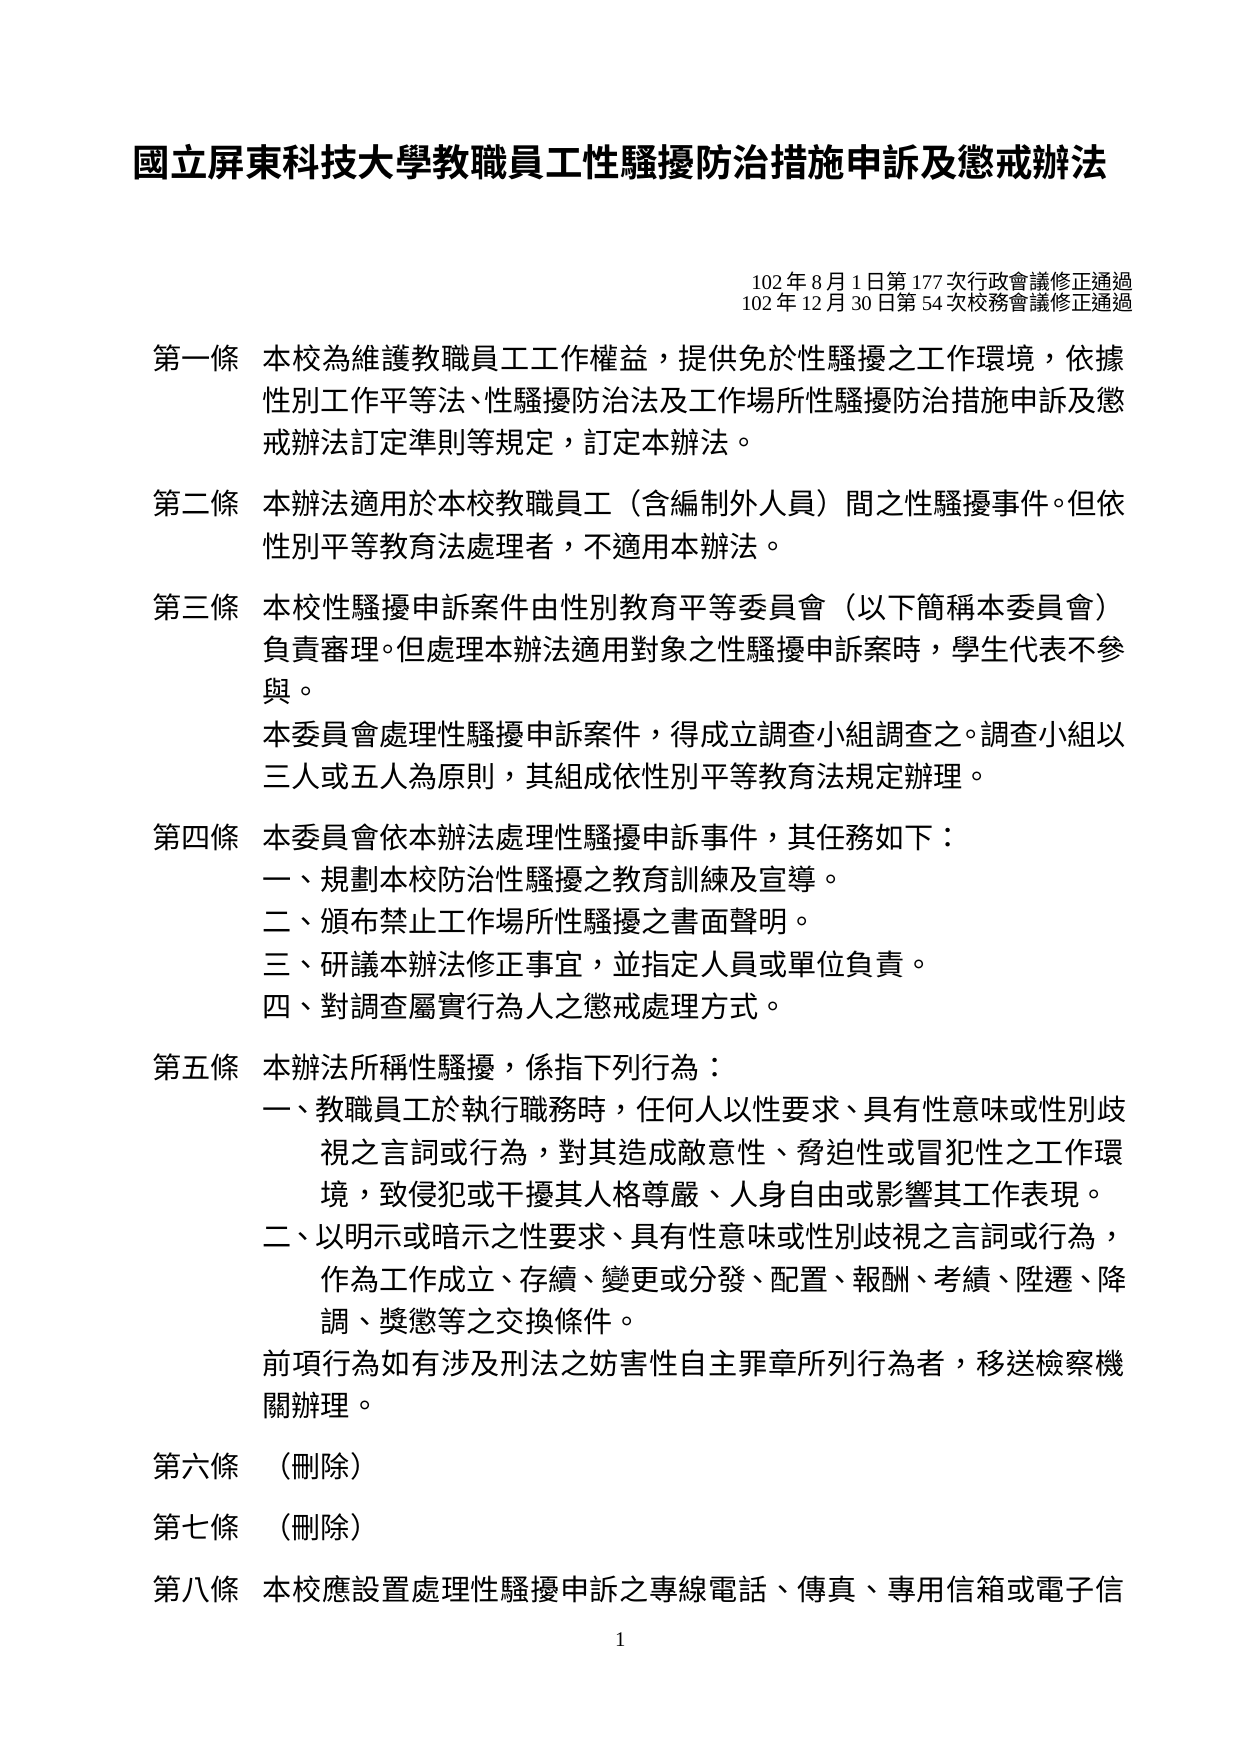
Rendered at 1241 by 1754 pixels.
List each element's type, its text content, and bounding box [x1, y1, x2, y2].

table_header 本校為維護教職員工工作權益，提供免於性騷擾之工作環境，依據性別工作平等法、性騷擾防治法及工作場所性騷擾防治措施申訴及懲戒辦法訂定準則等規定，訂定本辦法。 [251, 335, 1137, 462]
table_cell 第二條 [103, 462, 251, 566]
table_cell 第五條 [103, 1026, 251, 1425]
table_cell （刪除） [251, 1425, 1137, 1486]
table_header 第一條 [103, 335, 251, 462]
table_cell 第七條 [103, 1486, 251, 1547]
table_cell 本校性騷擾申訴案件由性別教育平等委員會（以下簡稱本委員會）負責審理。但處理本辦法適用對象之性騷擾申訴案時，學生代表不參與。 本委員會處理性騷擾申訴案件，得成立調查小組調查之。調查小組以三人或五人為原則，其組成依性別平等教育法規定辦理。 [251, 566, 1137, 796]
table_cell 第六條 [103, 1425, 251, 1486]
table_cell 本辦法所稱性騷擾，係指下列行為： 一、教職員工於執行職務時，任何人以性要求、具有性意味或性別歧視之言詞或行為，對其造成敵意性、脅迫性或冒犯性之工作環境，致侵犯或干擾其人格尊嚴、人身自由或影響其工作表現。 二、以明示或暗示之性要求、具有性意味或性別歧視之言詞或行為，作為工作成立、存續、變更或分發、配置、報酬、考績、陞遷、降調、獎懲等之交換條件。 前項行為如有涉及刑法之妨害性自主罪章所列行為者，移送檢察機關辦理。 [251, 1026, 1137, 1425]
table_cell 本校應設置處理性騷擾申訴之專線電話、傳真、專用信箱或電子信 [251, 1548, 1137, 1608]
table_cell 本辦法適用於本校教職員工（含編制外人員）間之性騷擾事件。但依性別平等教育法處理者，不適用本辦法。 [251, 462, 1137, 566]
text 102年12月30日第54次校務會議修正通過 [89, 294, 1133, 314]
table_cell 本委員會依本辦法處理性騷擾申訴事件，其任務如下： 一、規劃本校防治性騷擾之教育訓練及宣導。 二、頒布禁止工作場所性騷擾之書面聲明。 三、研議本辦法修正事宜，並指定人員或單位負責。 四、對調查屬實行為人之懲戒處理方式。 [251, 796, 1137, 1026]
text 102年8月1日第177次行政會議修正通過 [89, 273, 1133, 294]
text 國立屏東科技大學教職員工性騷擾防治措施申訴及懲戒辦法 [89, 123, 1152, 198]
table_cell 第三條 [103, 566, 251, 796]
table_cell 第四條 [103, 796, 251, 1026]
table_cell （刪除） [251, 1486, 1137, 1547]
table_cell 第八條 [103, 1548, 251, 1608]
